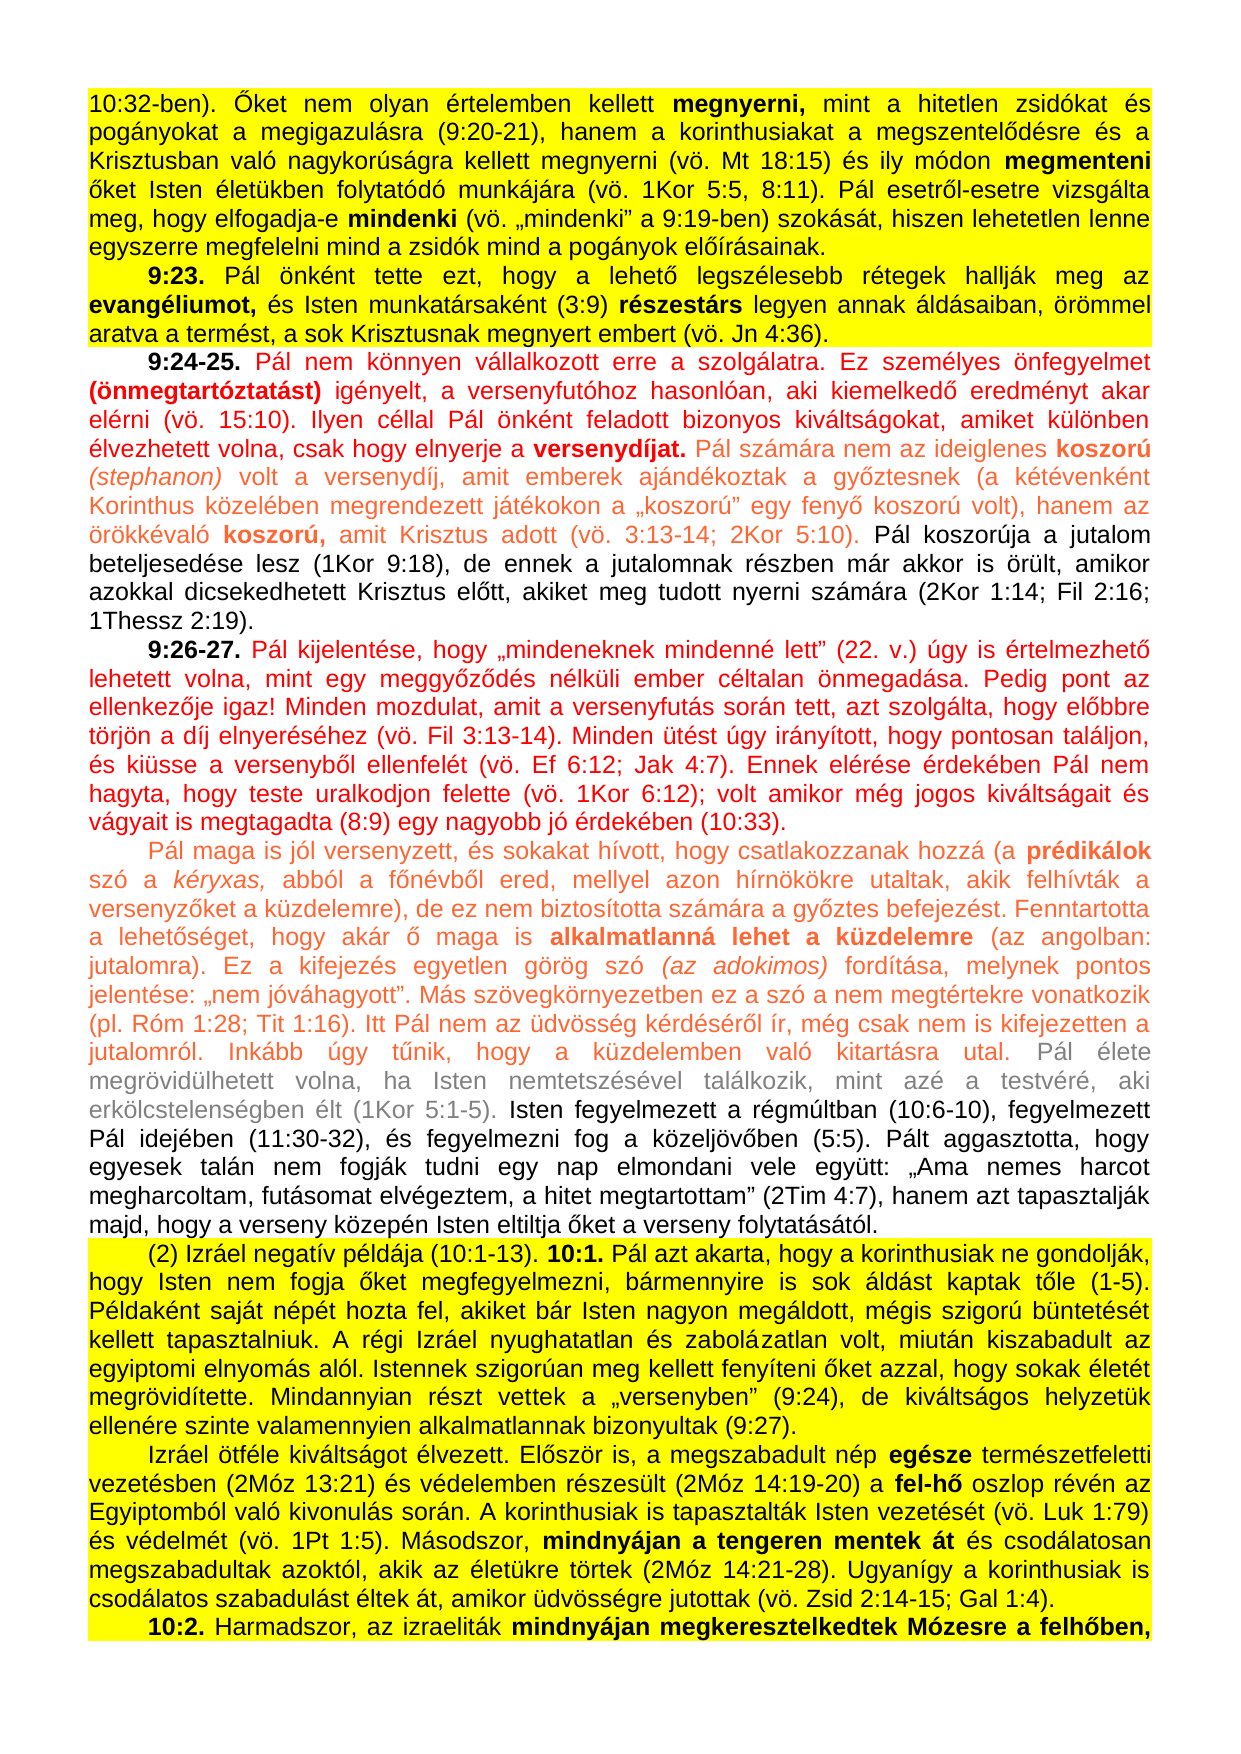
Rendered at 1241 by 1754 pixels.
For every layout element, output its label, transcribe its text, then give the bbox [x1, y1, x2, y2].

text 9:26-27. Pál kijelentése, hogy „mindeneknek mindenné lett” (22. v.) úgy is értelmezhető lehetett volna, mint egy meggyőződés nélküli ember céltalan önmegadása. Pedig pont az ellenkezője igaz! Minden mozdulat, amit a versenyfutás során tett, azt szolgálta, hogy előbbre törjön a díj elnyeréséhez (vö. Fil 3:13-14). Minden ütést úgy irányított, hogy pontosan találjon, és kiüsse a versenyből ellenfelét (vö. Ef 6:12; Jak 4:7). Ennek elérése érdekében Pál nem hagyta, hogy teste uralkodjon felette (vö. 1Kor 6:12); volt amikor még jogos kiváltságait és vágyait is megtagadta (8:9) egy nagyobb jó érdekében (10:33). [88, 635, 1152, 836]
text 10:32-ben). Őket nem olyan értelemben kellett megnyerni, mint a hitetlen zsidókat és pogányokat a megigazulásra (9:20-21), hanem a korinthusiakat a megszentelődésre és a Krisztusban való nagykorúságra kellett megnyerni (vö. Mt 18:15) és ily módon megmenteni őket Isten életükben folytatódó munkájára (vö. 1Kor 5:5, 8:11). Pál esetről-esetre vizsgálta meg, hogy elfogadja-e mindenki (vö. „mindenki” a 9:19-ben) szokását, hiszen lehetetlen lenne egyszerre megfelelni mind a zsidók mind a pogányok előírásainak. [88, 88, 1152, 261]
text 9:24-25. Pál nem könnyen vállalkozott erre a szolgálatra. Ez személyes önfegyelmet (önmegtartóztatást) igényelt, a versenyfutóhoz hasonlóan, aki kiemelkedő eredményt akar elérni (vö. 15:10). Ilyen céllal Pál önként feladott bizonyos kiváltságokat, amiket különben élvezhetett volna, csak hogy elnyerje a versenydíjat. Pál számára nem az ideiglenes koszorú (stephanon) volt a versenydíj, amit emberek ajándékoztak a győztesnek (a kétévenként Korinthus közelében megrendezett játékokon a „koszorú” egy fenyő koszorú volt), hanem az örökkévaló koszorú, amit Krisztus adott (vö. 3:13-14; 2Kor 5:10). Pál koszorúja a jutalom beteljesedése lesz (1Kor 9:18), de ennek a jutalomnak részben már akkor is örült, amikor azokkal dicsekedhetett Krisztus előtt, akiket meg tudott nyerni számára (2Kor 1:14; Fil 2:16; 1Thessz 2:19). [88, 347, 1152, 635]
text Pál maga is jól versenyzett, és sokakat hívott, hogy csatlakozzanak hozzá (a prédikálok szó a kéryxas, abból a főnévből ered, mellyel azon hírnökökre utaltak, akik felhívták a versenyzőket a küzdelemre), de ez nem biztosította számára a győztes befejezést. Fenntartotta a lehetőséget, hogy akár ő maga is alkalmatlanná lehet a küzdelemre (az angolban: jutalomra). Ez a kifejezés egyetlen görög szó (az adokimos) fordítása, melynek pontos jelentése: „nem jóváhagyott”. Más szövegkörnyezetben ez a szó a nem megtértekre vonatkozik (pl. Róm 1:28; Tit 1:16). Itt Pál nem az üdvösség kérdéséről ír, még csak nem is kifejezetten a jutalomról. Inkább úgy tűnik, hogy a küzdelemben való kitartásra utal. Pál élete megrövidülhetett volna, ha Isten nemtetszésével találkozik, mint azé a testvéré, aki erkölcstelenségben élt (1Kor 5:1-5). Isten fegyelmezett a régmúltban (10:6-10), fegyelmezett Pál idejében (11:30-32), és fegyelmezni fog a közeljövőben (5:5). Pált aggasztotta, hogy egyesek talán nem fogják tudni egy nap elmondani vele együtt: „Ama nemes harcot megharcoltam, futásomat elvégeztem, a hitet megtartottam” (2Tim 4:7), hanem azt tapasztalják majd, hogy a verseny közepén Isten eltiltja őket a verseny folytatásától. [88, 836, 1152, 1238]
text 10:2. Harmadszor, az izraeliták mindnyájan megkeresztelkedtek Mózesre a felhőben, [88, 1612, 1152, 1641]
text (2) Izráel negatív példája (10:1-13). 10:1. Pál azt akarta, hogy a korinthusiak ne gondolják, hogy Isten nem fogja őket megfegyelmezni, bármennyire is sok áldást kaptak tőle (1-5). Példaként saját népét hozta fel, akiket bár Isten nagyon megáldott, mégis szigorú büntetését kellett tapasztalniuk. A régi Izráel nyughatatlan és zabolá­zatlan volt, miután kiszabadult az egyiptomi elnyomás alól. Istennek szigorúan meg kellett fenyíteni őket azzal, hogy sokak életét megrövidítette. Mindannyian részt vet­tek a „versenyben” (9:24), de kiváltságos helyzetük ellenére szinte valamennyien alkalmatlannak bizonyultak (9:27). [88, 1238, 1152, 1440]
text 9:23. Pál önként tette ezt, hogy a lehető legszélesebb rétegek hallják meg az evangéliumot, és Isten munkatársaként (3:9) részestárs legyen annak áldásaiban, örömmel aratva a termést, a sok Krisztusnak megnyert embert (vö. Jn 4:36). [88, 261, 1152, 347]
text Izráel ötféle kiváltságot élvezett. Először is, a megszabadult nép egésze termé­szetfeletti vezetésben (2Móz 13:21) és védelemben részesült (2Móz 14:19-20) a fel-hő oszlop révén az Egyiptomból való kivonulás során. A korinthusiak is tapasztalták Isten vezetését (vö. Luk 1:79) és védelmét (vö. 1Pt 1:5). Másodszor, mindnyájan a tengeren mentek át és csodálatosan megszabadultak azoktól, akik az életükre törtek (2Móz 14:21-28). Ugyanígy a korinthusiak is csodálatos szabadulást éltek át, amikor üdvösségre jutottak (vö. Zsid 2:14-15; Gal 1:4). [88, 1440, 1152, 1612]
